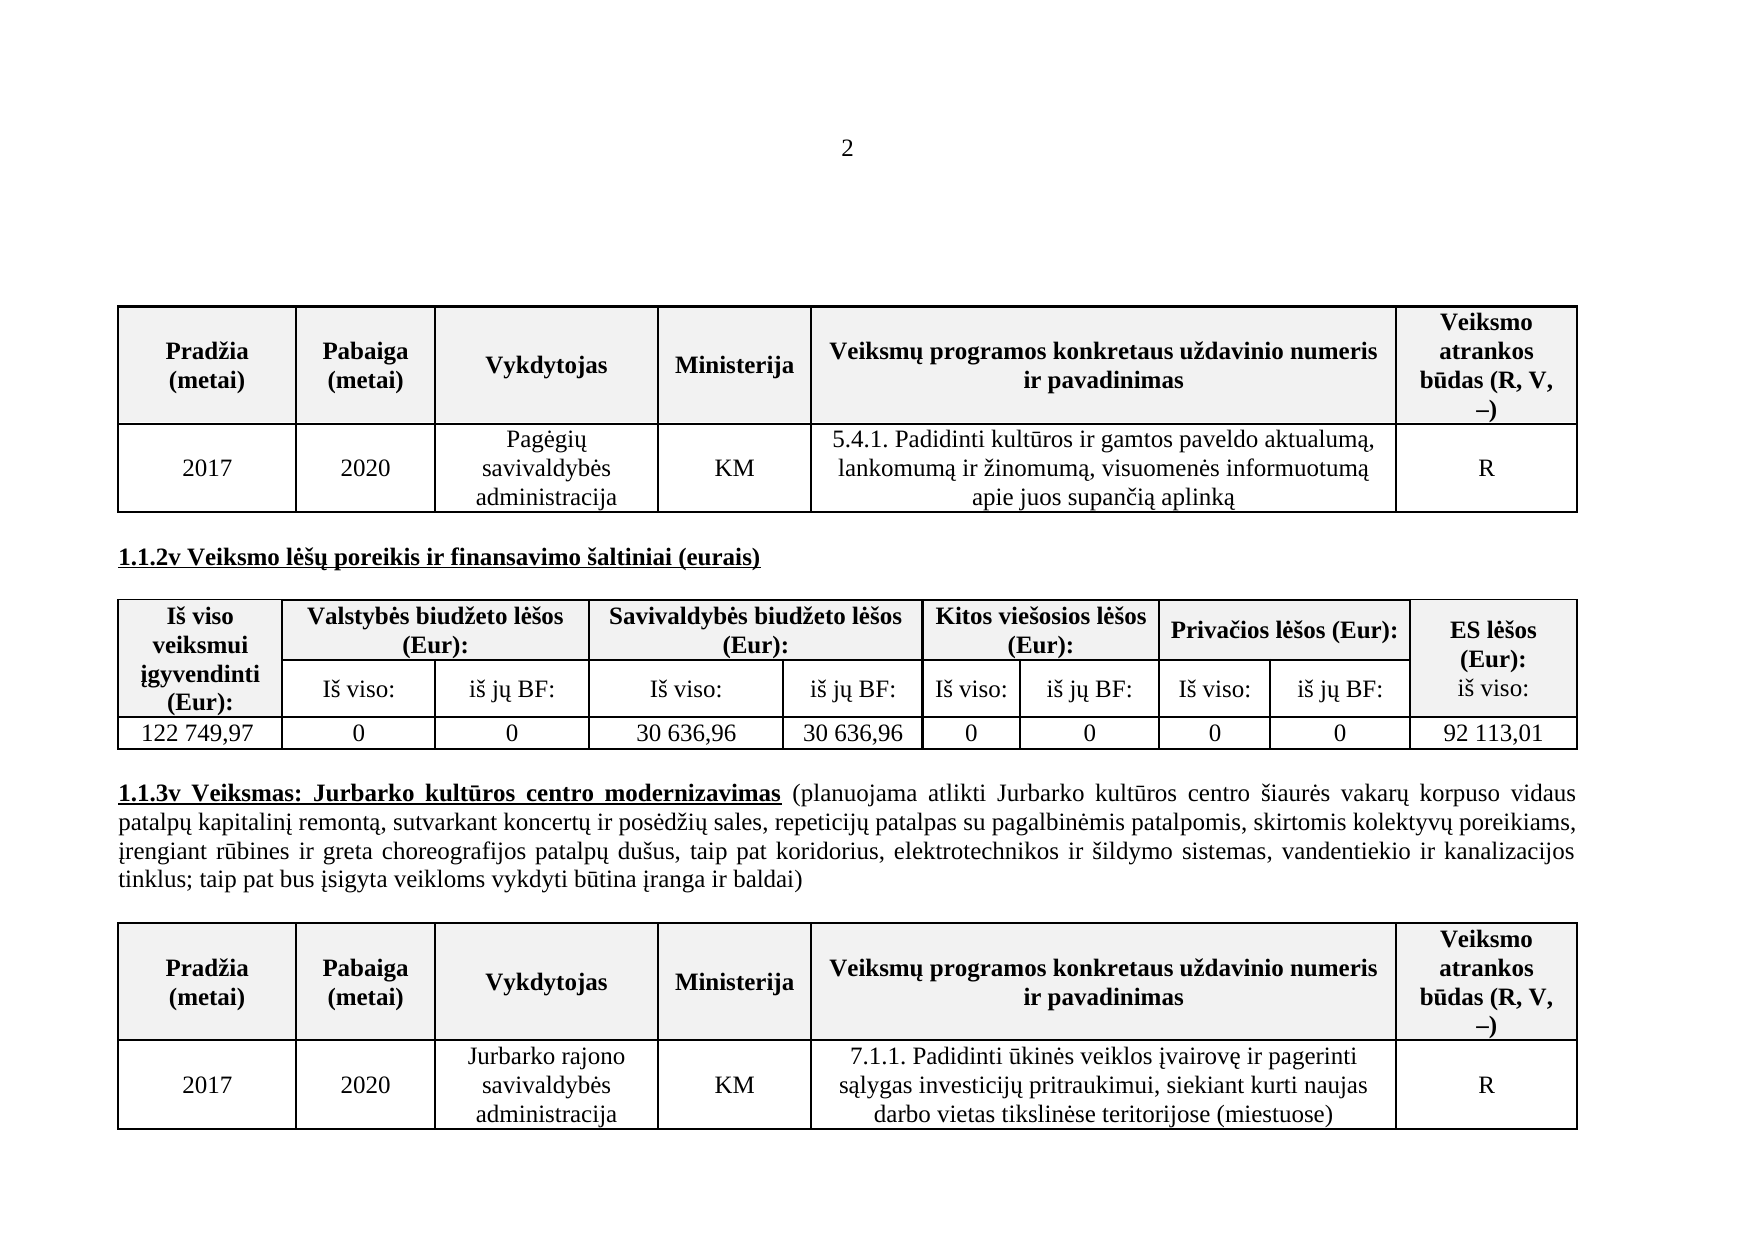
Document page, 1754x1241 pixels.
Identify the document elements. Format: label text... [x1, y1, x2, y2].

table_header Vykdytojas [436, 924, 657, 1039]
table_cell KM [659, 425, 810, 511]
table_header Pradžia (metai) [119, 924, 295, 1039]
table_cell 92 113,01 [1411, 718, 1576, 747]
table_cell 0 [1160, 718, 1269, 747]
table_header Iš viso veiksmui įgyvendinti (Eur): [119, 600, 281, 716]
table_cell 30 636,96 [784, 718, 921, 747]
table_header Ministerija [659, 924, 810, 1039]
table_header Veiksmų programos konkretaus uždavinio numeris ir pavadinimas [812, 308, 1395, 422]
table_header Pradžia (metai) [119, 308, 295, 422]
table_cell Pagėgių savivaldybės administracija [436, 425, 657, 511]
table_header Pabaiga (metai) [297, 308, 434, 422]
table_cell 7.1.1. Padidinti ūkinės veiklos įvairovę ir pagerinti sąlygas investicijų pritraukimui, siekiant kurti naujas darbo vietas tikslinėse teritorijose (miestuose) [812, 1041, 1395, 1127]
table_cell iš jų BF: [784, 661, 921, 716]
table_cell 2020 [297, 1041, 434, 1127]
table_cell 2017 [119, 425, 295, 511]
table_cell iš jų BF: [436, 661, 588, 716]
table_cell 2017 [119, 1041, 295, 1127]
table_header Savivaldybės biudžeto lėšos (Eur): [590, 601, 921, 659]
table_header Veiksmo atrankos būdas (R, V, –) [1397, 308, 1576, 422]
table_cell 0 [1021, 718, 1158, 747]
table_cell KM [659, 1041, 810, 1127]
table_header Privačios lėšos (Eur): [1160, 601, 1409, 659]
table_header ES lėšos (Eur): iš viso: [1411, 600, 1576, 716]
table_cell iš jų BF: [1271, 661, 1409, 716]
table_cell 122 749,97 [119, 718, 281, 747]
table_cell Iš viso: [283, 661, 434, 716]
table_cell 0 [924, 718, 1019, 747]
table_cell 2020 [297, 425, 434, 511]
text 1.1.2v Veiksmo lėšų poreikis ir finansavimo šaltiniai (eurais) [118, 542, 1577, 570]
table_cell Iš viso: [924, 661, 1019, 716]
table_cell Jurbarko rajono savivaldybės administracija [436, 1041, 657, 1127]
table_cell R [1397, 425, 1576, 511]
table_header Pabaiga (metai) [297, 924, 434, 1039]
table_cell Iš viso: [590, 661, 782, 716]
table_header Ministerija [659, 308, 810, 422]
table_header Valstybės biudžeto lėšos (Eur): [283, 601, 588, 659]
table_header Kitos viešosios lėšos (Eur): [924, 601, 1158, 659]
table_header Veiksmo atrankos būdas (R, V, –) [1397, 924, 1576, 1039]
table_cell iš jų BF: [1021, 661, 1158, 716]
table_header Veiksmų programos konkretaus uždavinio numeris ir pavadinimas [812, 924, 1395, 1039]
table_header Vykdytojas [436, 308, 657, 422]
table_cell 0 [283, 718, 434, 747]
table_cell R [1397, 1041, 1576, 1127]
table_cell 0 [1271, 718, 1409, 747]
table_cell 5.4.1. Padidinti kultūros ir gamtos paveldo aktualumą, lankomumą ir žinomumą, visuomenės informuotumą apie juos supančią aplinką [812, 425, 1395, 511]
text 1.1.3v Veiksmas: Jurbarko kultūros centro modernizavimas (planuojama atlikti Jurbarko kultūros centro šiaurės vakarų korpuso vidaus patalpų kapitalinį remontą, sutvarkant koncertų ir posėdžių sales, repeticijų patalpas su pagalbinėmis patalpomis, skirtomis kolektyvų poreikiams, įrengiant rūbines ir greta choreografijos patalpų dušus, taip pat koridorius, elektrotechnikos ir šildymo sistemas, vandentiekio ir kanalizacijos tinklus; taip pat bus įsigyta veikloms vykdyti būtina įranga ir baldai) [118, 778, 1577, 893]
table_cell 30 636,96 [590, 718, 782, 747]
table_cell Iš viso: [1160, 661, 1269, 716]
table_cell 0 [436, 718, 588, 747]
